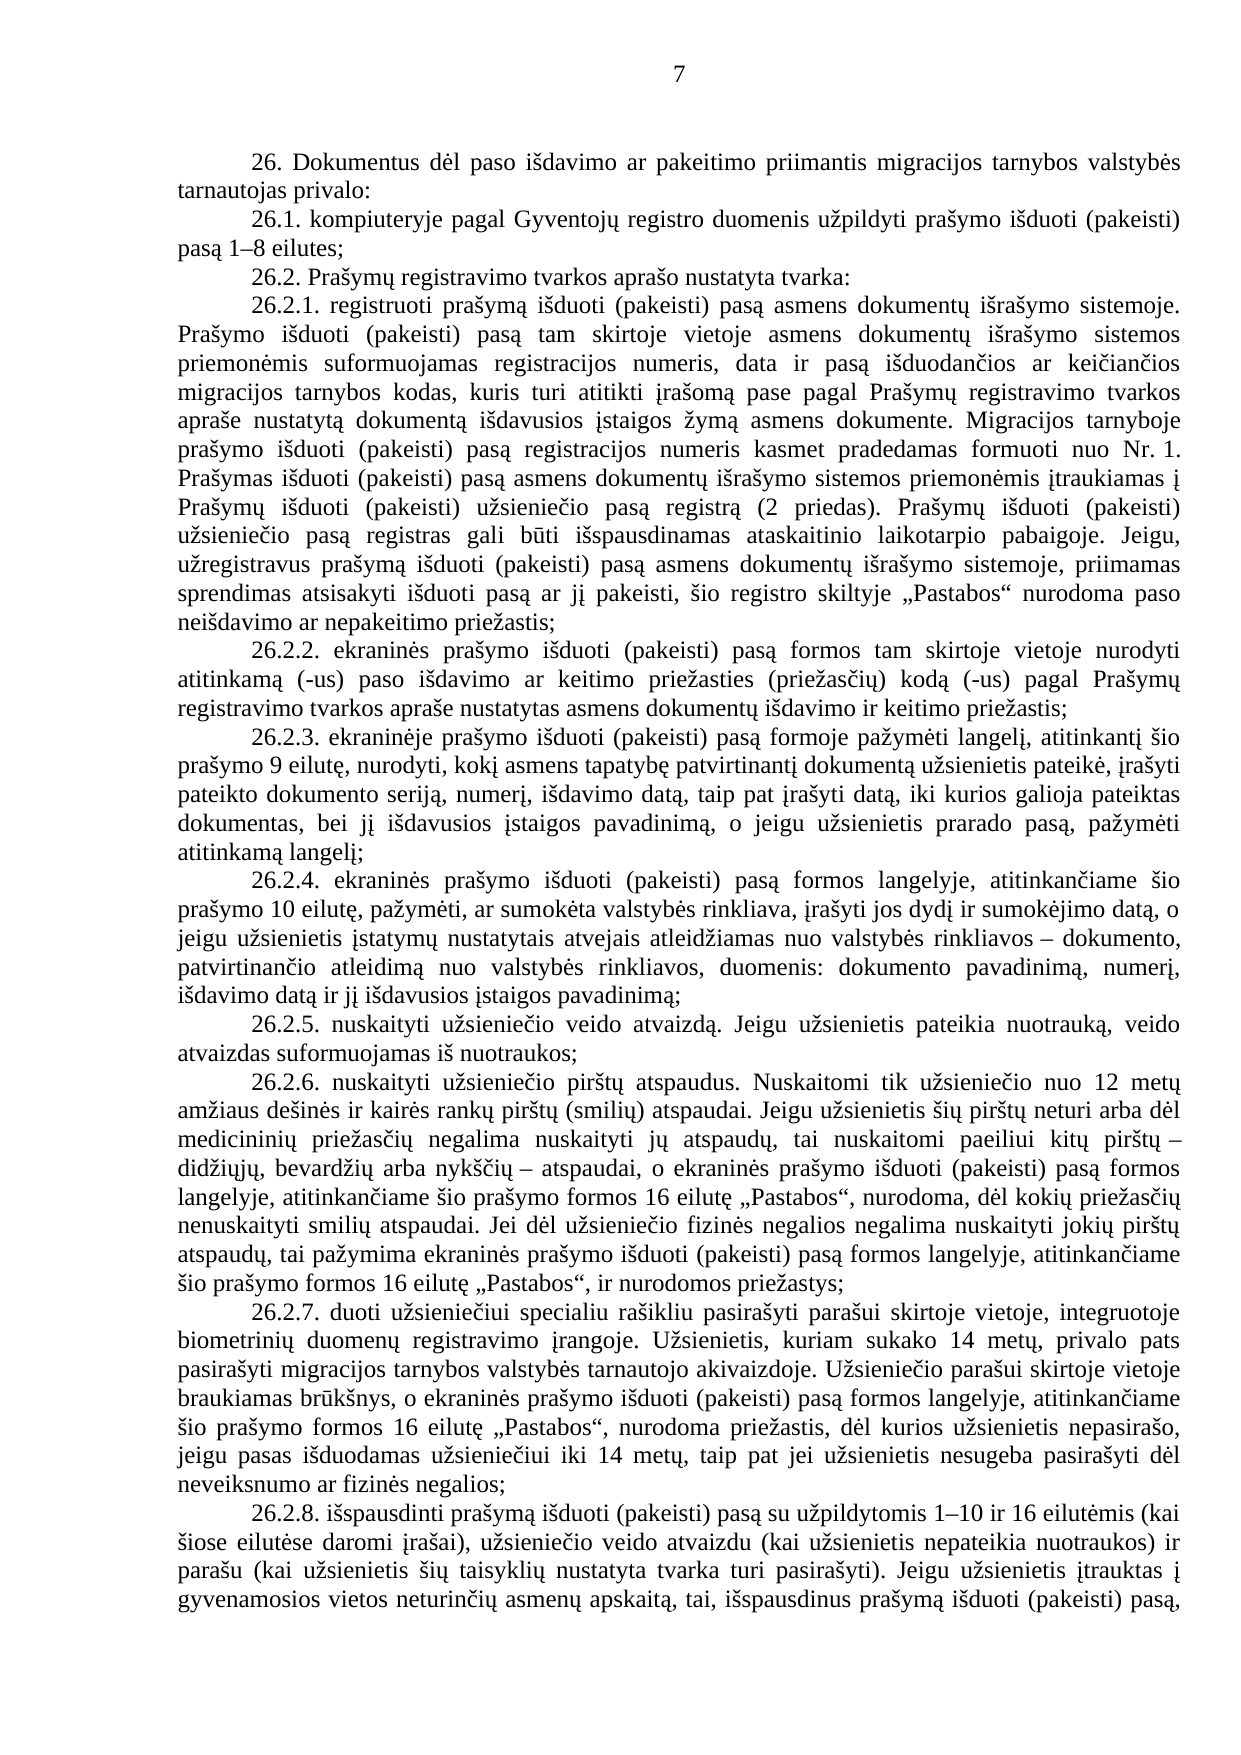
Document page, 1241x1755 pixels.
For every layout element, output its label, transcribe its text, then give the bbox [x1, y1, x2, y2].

text 26.2.5. nuskaityti užsieniečio veido atvaizdą. Jeigu užsienietis pateikia nuotrauką, veido atvaizdas suformuojamas iš nuotraukos; [177, 1009, 1181, 1067]
text 26.2.3. ekraninėje prašymo išduoti (pakeisti) pasą formoje pažymėti langelį, atitinkantį šio prašymo 9 eilutę, nurodyti, kokį asmens tapatybę patvirtinantį dokumentą užsienietis pateikė, įrašyti pateikto dokumento seriją, numerį, išdavimo datą, taip pat įrašyti datą, iki kurios galioja pateiktas dokumentas, bei jį išdavusios įstaigos pavadinimą, o jeigu užsienietis prarado pasą, pažymėti atitinkamą langelį; [177, 722, 1181, 866]
text 26.2.2. ekraninės prašymo išduoti (pakeisti) pasą formos tam skirtoje vietoje nurodyti atitinkamą (-us) paso išdavimo ar keitimo priežasties (priežasčių) kodą (-us) pagal Prašymų registravimo tvarkos apraše nustatytas asmens dokumentų išdavimo ir keitimo priežastis; [177, 636, 1181, 722]
text 26.2.4. ekraninės prašymo išduoti (pakeisti) pasą formos langelyje, atitinkančiame šio prašymo 10 eilutę, pažymėti, ar sumokėta valstybės rinkliava, įrašyti jos dydį ir sumokėjimo datą, o jeigu užsienietis įstatymų nustatytais atvejais atleidžiamas nuo valstybės rinkliavos – dokumento, patvirtinančio atleidimą nuo valstybės rinkliavos, duomenis: dokumento pavadinimą, numerį, išdavimo datą ir jį išdavusios įstaigos pavadinimą; [177, 866, 1181, 1009]
text 26.2.1. registruoti prašymą išduoti (pakeisti) pasą asmens dokumentų išrašymo sistemoje. Prašymo išduoti (pakeisti) pasą tam skirtoje vietoje asmens dokumentų išrašymo sistemos priemonėmis suformuojamas registracijos numeris, data ir pasą išduodančios ar keičiančios migracijos tarnybos kodas, kuris turi atitikti įrašomą pase pagal Prašymų registravimo tvarkos apraše nustatytą dokumentą išdavusios įstaigos žymą asmens dokumente. Migracijos tarnyboje prašymo išduoti (pakeisti) pasą registracijos numeris kasmet pradedamas formuoti nuo Nr. 1. Prašymas išduoti (pakeisti) pasą asmens dokumentų išrašymo sistemos priemonėmis įtraukiamas į Prašymų išduoti (pakeisti) užsieniečio pasą registrą (2 priedas). Prašymų išduoti (pakeisti) užsieniečio pasą registras gali būti išspausdinamas ataskaitinio laikotarpio pabaigoje. Jeigu, užregistravus prašymą išduoti (pakeisti) pasą asmens dokumentų išrašymo sistemoje, priimamas sprendimas atsisakyti išduoti pasą ar jį pakeisti, šio registro skiltyje „Pastabos“ nurodoma paso neišdavimo ar nepakeitimo priežastis; [177, 291, 1181, 636]
text 26.2. Prašymų registravimo tvarkos aprašo nustatyta tvarka: [177, 262, 1181, 291]
text 26.2.6. nuskaityti užsieniečio pirštų atspaudus. Nuskaitomi tik užsieniečio nuo 12 metų amžiaus dešinės ir kairės rankų pirštų (smilių) atspaudai. Jeigu užsienietis šių pirštų neturi arba dėl medicininių priežasčių negalima nuskaityti jų atspaudų, tai nuskaitomi paeiliui kitų pirštų – didžiųjų, bevardžių arba nykščių – atspaudai, o ekraninės prašymo išduoti (pakeisti) pasą formos langelyje, atitinkančiame šio prašymo formos 16 eilutę „Pastabos“, nurodoma, dėl kokių priežasčių nenuskaityti smilių atspaudai. Jei dėl užsieniečio fizinės negalios negalima nuskaityti jokių pirštų atspaudų, tai pažymima ekraninės prašymo išduoti (pakeisti) pasą formos langelyje, atitinkančiame šio prašymo formos 16 eilutę „Pastabos“, ir nurodomos priežastys; [177, 1067, 1181, 1297]
text 26.2.7. duoti užsieniečiui specialiu rašikliu pasirašyti parašui skirtoje vietoje, integruotoje biometrinių duomenų registravimo įrangoje. Užsienietis, kuriam sukako 14 metų, privalo pats pasirašyti migracijos tarnybos valstybės tarnautojo akivaizdoje. Užsieniečio parašui skirtoje vietoje braukiamas brūkšnys, o ekraninės prašymo išduoti (pakeisti) pasą formos langelyje, atitinkančiame šio prašymo formos 16 eilutę „Pastabos“, nurodoma priežastis, dėl kurios užsienietis nepasirašo, jeigu pasas išduodamas užsieniečiui iki 14 metų, taip pat jei užsienietis nesugeba pasirašyti dėl neveiksnumo ar fizinės negalios; [177, 1297, 1181, 1498]
text 26.2.8. išspausdinti prašymą išduoti (pakeisti) pasą su užpildytomis 1–10 ir 16 eilutėmis (kai šiose eilutėse daromi įrašai), užsieniečio veido atvaizdu (kai užsienietis nepateikia nuotraukos) ir parašu (kai užsienietis šių taisyklių nustatyta tvarka turi pasirašyti). Jeigu užsienietis įtrauktas į gyvenamosios vietos neturinčių asmenų apskaitą, tai, išspausdinus prašymą išduoti (pakeisti) pasą, [177, 1498, 1181, 1613]
text 26.1. kompiuteryje pagal Gyventojų registro duomenis užpildyti prašymo išduoti (pakeisti) pasą 1–8 eilutes; [177, 204, 1181, 262]
text 26. Dokumentus dėl paso išdavimo ar pakeitimo priimantis migracijos tarnybos valstybės tarnautojas privalo: [177, 147, 1181, 204]
